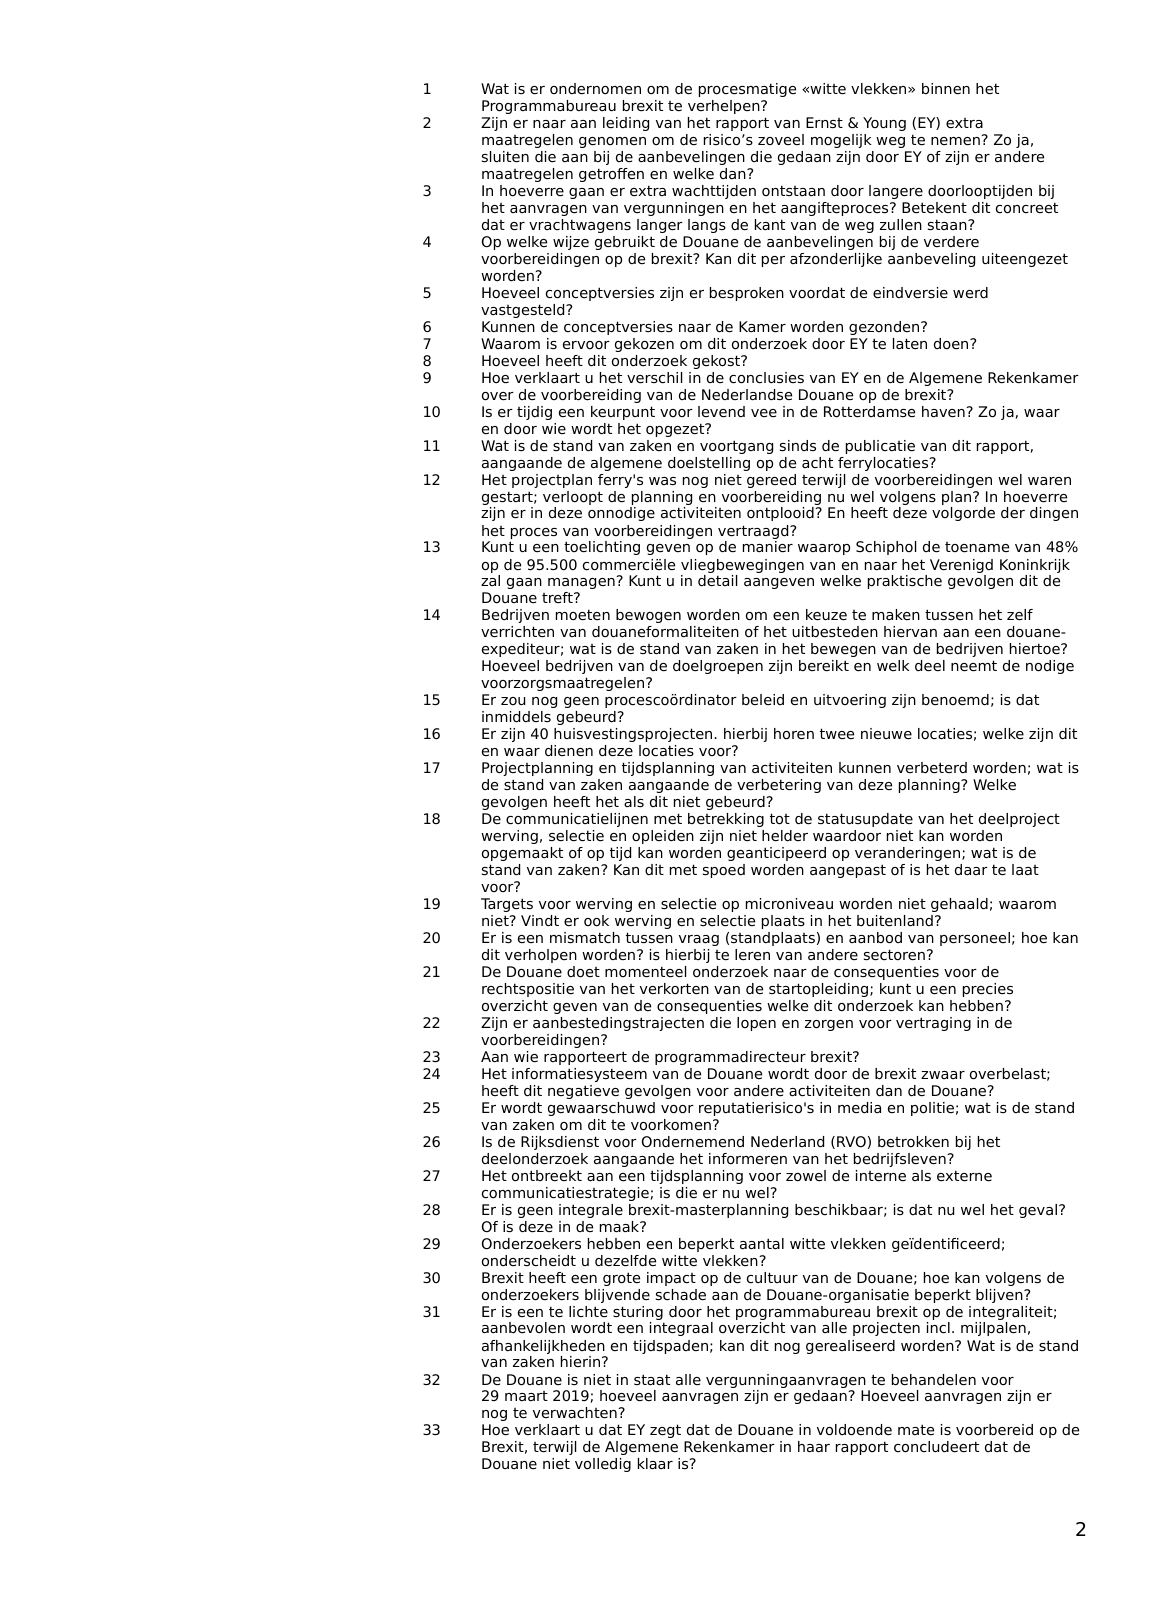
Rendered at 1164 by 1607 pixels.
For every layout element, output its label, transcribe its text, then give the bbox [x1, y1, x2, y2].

table_cell 7 [422, 336, 475, 353]
table_cell Projectplanning en tijdsplanning van activiteiten kunnen verbeterd worden; wat is de stand van zaken aangaande de verbetering van deze planning? Welke gevolgen heeft het als dit niet gebeurd? [475, 760, 1087, 811]
table_cell 16 [422, 726, 475, 760]
table_cell 6 [422, 319, 475, 336]
table_cell 15 [422, 692, 475, 726]
table_cell Onderzoekers hebben een beperkt aantal witte vlekken geïdentificeerd; onderscheidt u dezelfde witte vlekken? [475, 1236, 1087, 1269]
table_cell Targets voor werving en selectie op microniveau worden niet gehaald; waarom niet? Vindt er ook werving en selectie plaats in het buitenland? [475, 896, 1087, 930]
table_cell 32 [422, 1371, 475, 1422]
table_cell 22 [422, 1015, 475, 1049]
table_cell 9 [422, 370, 475, 403]
table_header Wat is er ondernomen om de procesmatige «witte vlekken» binnen het Programmabureau brexit te verhelpen? [475, 81, 1087, 115]
table_cell Hoe verklaart u dat EY zegt dat de Douane in voldoende mate is voorbereid op de Brexit, terwijl de Algemene Rekenkamer in haar rapport concludeert dat de Douane niet volledig klaar is? [475, 1422, 1087, 1473]
table_header 1 [422, 81, 475, 115]
table_cell 25 [422, 1100, 475, 1134]
table_cell 14 [422, 607, 475, 692]
table_cell Er is geen integrale brexit-masterplanning beschikbaar; is dat nu wel het geval? Of is deze in de maak? [475, 1202, 1087, 1236]
table_cell 10 [422, 404, 475, 437]
table_cell Er wordt gewaarschuwd voor reputatierisico's in media en politie; wat is de stand van zaken om dit te voorkomen? [475, 1100, 1087, 1134]
table_cell Hoe verklaart u het verschil in de conclusies van EY en de Algemene Rekenkamer over de voorbereiding van de Nederlandse Douane op de brexit? [475, 370, 1087, 403]
table_cell 21 [422, 964, 475, 1015]
table_cell 17 [422, 760, 475, 811]
table_cell 23 [422, 1049, 475, 1066]
table_cell 11 [422, 438, 475, 471]
table_cell Is de Rijksdienst voor Ondernemend Nederland (RVO) betrokken bij het deelonderzoek aangaande het informeren van het bedrijfsleven? [475, 1134, 1087, 1168]
table_cell Op welke wijze gebruikt de Douane de aanbevelingen bij de verdere voorbereidingen op de brexit? Kan dit per afzonderlijke aanbeveling uiteengezet worden? [475, 234, 1087, 285]
table_cell Bedrijven moeten bewogen worden om een keuze te maken tussen het zelf verrichten van douaneformaliteiten of het uitbesteden hiervan aan een douane-expediteur; wat is de stand van zaken in het bewegen van de bedrijven hiertoe? Hoeveel bedrijven van de doelgroepen zijn bereikt en welk deel neemt de nodige voorzorgsmaatregelen? [475, 607, 1087, 692]
table_cell Waarom is ervoor gekozen om dit onderzoek door EY te laten doen? [475, 336, 1087, 353]
table_cell 18 [422, 811, 475, 896]
table_cell Is er tijdig een keurpunt voor levend vee in de Rotterdamse haven? Zo ja, waar en door wie wordt het opgezet? [475, 404, 1087, 437]
table_cell Er zou nog geen procescoördinator beleid en uitvoering zijn benoemd; is dat inmiddels gebeurd? [475, 692, 1087, 726]
table_cell 12 [422, 471, 475, 539]
table_cell 27 [422, 1168, 475, 1202]
table_cell 31 [422, 1304, 475, 1371]
table_cell 4 [422, 234, 475, 285]
table_cell Wat is de stand van zaken en voortgang sinds de publicatie van dit rapport, aangaande de algemene doelstelling op de acht ferrylocaties? [475, 438, 1087, 471]
table_cell De Douane doet momenteel onderzoek naar de consequenties voor de rechtspositie van het verkorten van de startopleiding; kunt u een precies overzicht geven van de consequenties welke dit onderzoek kan hebben? [475, 964, 1087, 1015]
table_cell Er is een te lichte sturing door het programmabureau brexit op de integraliteit; aanbevolen wordt een integraal overzicht van alle projecten incl. mijlpalen, afhankelijkheden en tijdspaden; kan dit nog gerealiseerd worden? Wat is de stand van zaken hierin? [475, 1304, 1087, 1371]
table_cell 20 [422, 930, 475, 964]
table_cell 13 [422, 539, 475, 607]
table_cell 26 [422, 1134, 475, 1168]
table_cell Hoeveel heeft dit onderzoek gekost? [475, 353, 1087, 369]
table_cell De communicatielijnen met betrekking tot de statusupdate van het deelproject werving, selectie en opleiden zijn niet helder waardoor niet kan worden opgemaakt of op tijd kan worden geanticipeerd op veranderingen; wat is de stand van zaken? Kan dit met spoed worden aangepast of is het daar te laat voor? [475, 811, 1087, 896]
table_cell 24 [422, 1066, 475, 1100]
table_cell Kunnen de conceptversies naar de Kamer worden gezonden? [475, 319, 1087, 336]
table_cell Brexit heeft een grote impact op de cultuur van de Douane; hoe kan volgens de onderzoekers blijvende schade aan de Douane-organisatie beperkt blijven? [475, 1270, 1087, 1303]
table_cell Hoeveel conceptversies zijn er besproken voordat de eindversie werd vastgesteld? [475, 285, 1087, 319]
table_cell Het informatiesysteem van de Douane wordt door de brexit zwaar overbelast; heeft dit negatieve gevolgen voor andere activiteiten dan de Douane? [475, 1066, 1087, 1100]
table_cell Er is een mismatch tussen vraag (standplaats) en aanbod van personeel; hoe kan dit verholpen worden? is hierbij te leren van andere sectoren? [475, 930, 1087, 964]
table_cell 5 [422, 285, 475, 319]
table_cell 8 [422, 353, 475, 369]
table_cell Zijn er naar aan leiding van het rapport van Ernst & Young (EY) extra maatregelen genomen om de risico’s zoveel mogelijk weg te nemen? Zo ja, sluiten die aan bij de aanbevelingen die gedaan zijn door EY of zijn er andere maatregelen getroffen en welke dan? [475, 115, 1087, 183]
table_cell 2 [422, 115, 475, 183]
table_cell Er zijn 40 huisvestingsprojecten. hierbij horen twee nieuwe locaties; welke zijn dit en waar dienen deze locaties voor? [475, 726, 1087, 760]
table_cell Kunt u een toelichting geven op de manier waarop Schiphol de toename van 48% op de 95.500 commerciële vliegbewegingen van en naar het Verenigd Koninkrijk zal gaan managen? Kunt u in detail aangeven welke praktische gevolgen dit de Douane treft? [475, 539, 1087, 607]
table_cell Zijn er aanbestedingstrajecten die lopen en zorgen voor vertraging in de voorbereidingen? [475, 1015, 1087, 1049]
table_cell 28 [422, 1202, 475, 1236]
table_cell 30 [422, 1270, 475, 1303]
table_cell 19 [422, 896, 475, 930]
table_cell Het ontbreekt aan een tijdsplanning voor zowel de interne als externe communicatiestrategie; is die er nu wel? [475, 1168, 1087, 1202]
table_cell 3 [422, 183, 475, 234]
table_cell In hoeverre gaan er extra wachttijden ontstaan door langere doorlooptijden bij het aanvragen van vergunningen en het aangifteproces? Betekent dit concreet dat er vrachtwagens langer langs de kant van de weg zullen staan? [475, 183, 1087, 234]
table_cell 33 [422, 1422, 475, 1473]
table_cell 29 [422, 1236, 475, 1269]
table_cell Het projectplan ferry's was nog niet gereed terwijl de voorbereidingen wel waren gestart; verloopt de planning en voorbereiding nu wel volgens plan? In hoeverre zijn er in deze onnodige activiteiten ontplooid? En heeft deze volgorde der dingen het proces van voorbereidingen vertraagd? [475, 471, 1087, 539]
table_cell De Douane is niet in staat alle vergunningaanvragen te behandelen voor 29 maart 2019; hoeveel aanvragen zijn er gedaan? Hoeveel aanvragen zijn er nog te verwachten? [475, 1371, 1087, 1422]
table_cell Aan wie rapporteert de programmadirecteur brexit? [475, 1049, 1087, 1066]
